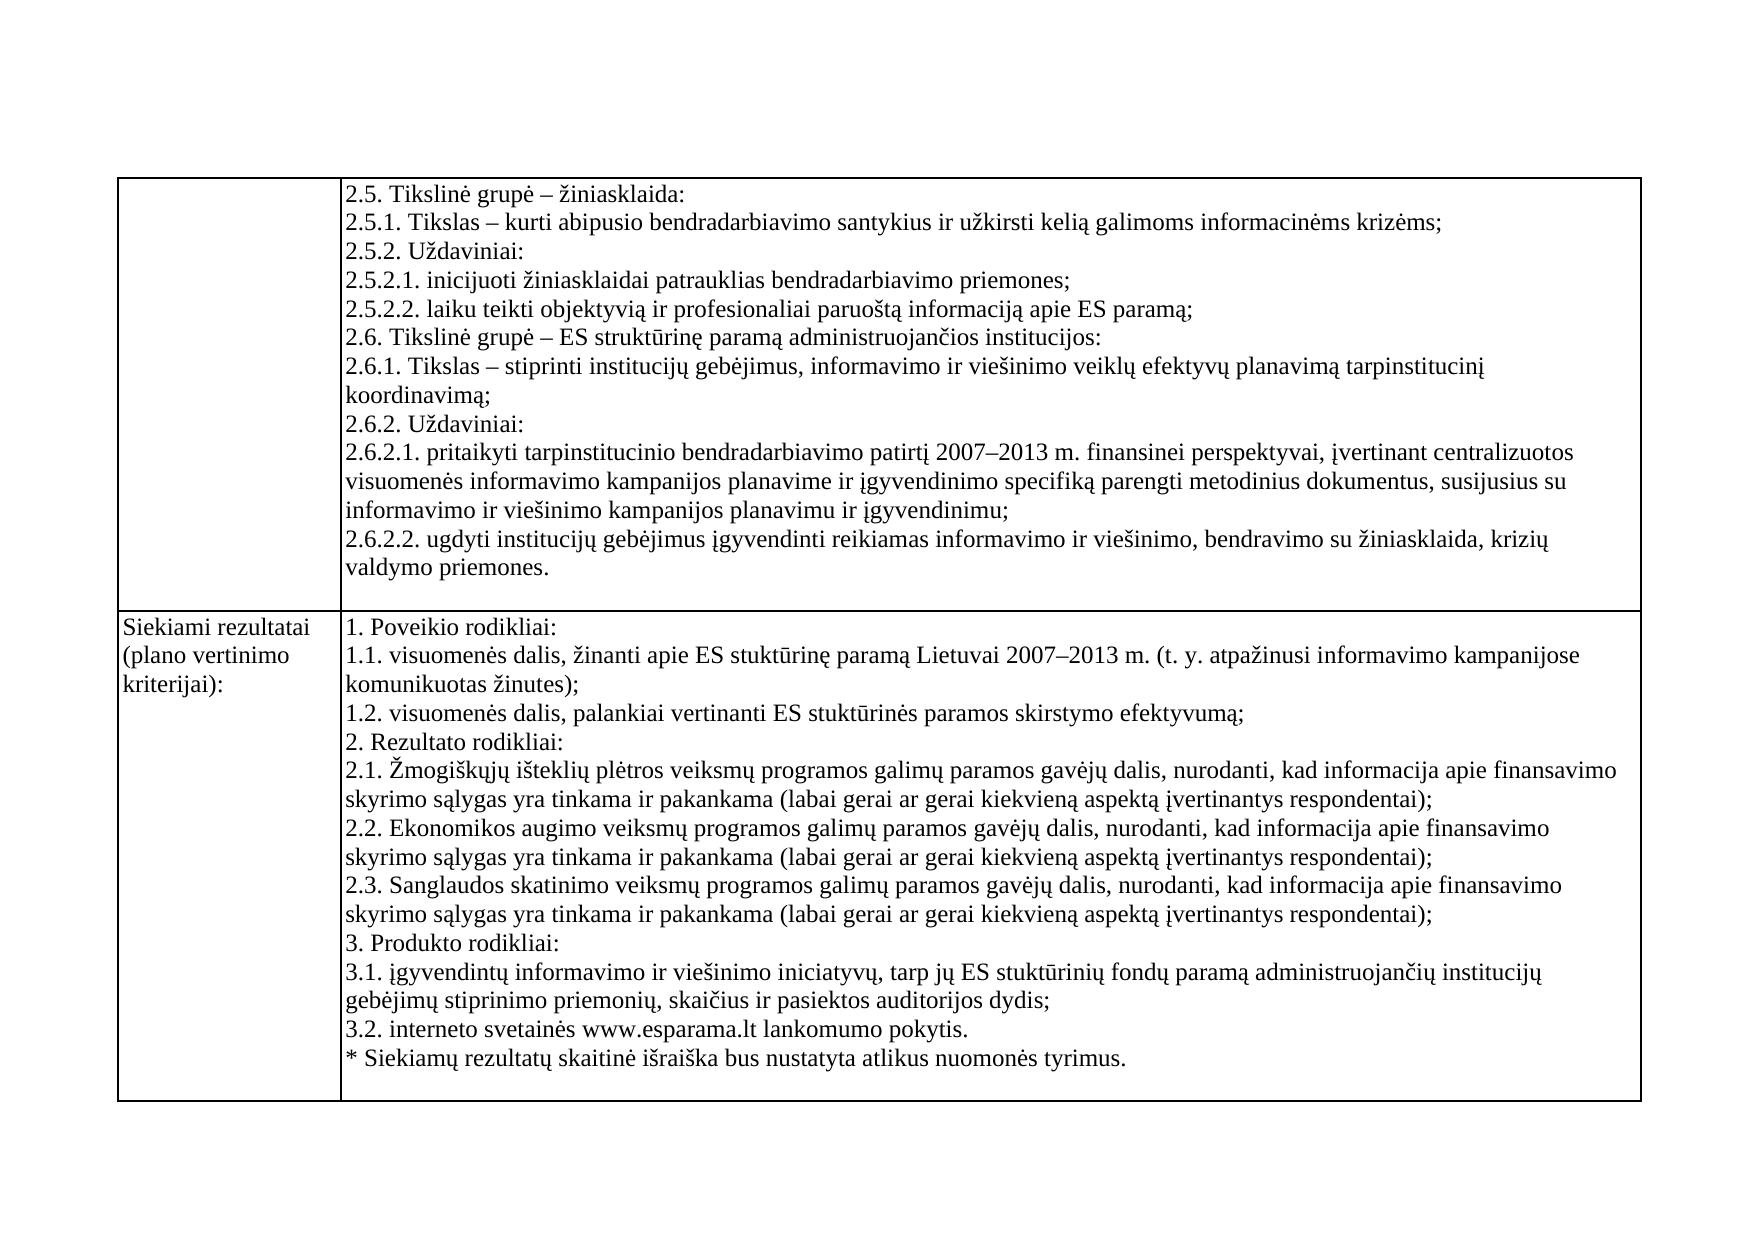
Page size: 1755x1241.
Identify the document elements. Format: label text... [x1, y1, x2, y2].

table_cell Siekiami rezultatai (plano vertinimo kriterijai): [119, 612, 340, 1100]
table_cell 2.5. Tikslinė grupė – žiniasklaida: 2.5.1. Tikslas – kurti abipusio bendradarbiavimo santykius ir užkirsti kelią galimoms informacinėms krizėms; 2.5.2. Uždaviniai: 2.5.2.1. inicijuoti žiniasklaidai patrauklias bendradarbiavimo priemones; 2.5.2.2. laiku teikti objektyvią ir profesionaliai paruoštą informaciją apie ES paramą; 2.6. Tikslinė grupė – ES struktūrinę paramą administruojančios institucijos: 2.6.1. Tikslas – stiprinti institucijų gebėjimus, informavimo ir viešinimo veiklų efektyvų planavimą tarpinstitucinį koordinavimą; 2.6.2. Uždaviniai: 2.6.2.1. pritaikyti tarpinstitucinio bendradarbiavimo patirtį 2007–2013 m. finansinei perspektyvai, įvertinant centralizuotos visuomenės informavimo kampanijos planavime ir įgyvendinimo specifiką parengti metodinius dokumentus, susijusius su informavimo ir viešinimo kampanijos planavimu ir įgyvendinimu; 2.6.2.2. ugdyti institucijų gebėjimus įgyvendinti reikiamas informavimo ir viešinimo, bendravimo su žiniasklaida, krizių valdymo priemones. [342, 179, 1640, 610]
table_cell [1642, 610, 1653, 1100]
table_cell [119, 179, 340, 610]
table_cell 1. Poveikio rodikliai: 1.1. visuomenės dalis, žinanti apie ES stuktūrinę paramą Lietuvai 2007–2013 m. (t. y. atpažinusi informavimo kampanijose komunikuotas žinutes); 1.2. visuomenės dalis, palankiai vertinanti ES stuktūrinės paramos skirstymo efektyvumą; 2. Rezultato rodikliai: 2.1. Žmogiškųjų išteklių plėtros veiksmų programos galimų paramos gavėjų dalis, nurodanti, kad informacija apie finansavimo skyrimo sąlygas yra tinkama ir pakankama (labai gerai ar gerai kiekvieną aspektą įvertinantys respondentai); 2.2. Ekonomikos augimo veiksmų programos galimų paramos gavėjų dalis, nurodanti, kad informacija apie finansavimo skyrimo sąlygas yra tinkama ir pakankama (labai gerai ar gerai kiekvieną aspektą įvertinantys respondentai); 2.3. Sanglaudos skatinimo veiksmų programos galimų paramos gavėjų dalis, nurodanti, kad informacija apie finansavimo skyrimo sąlygas yra tinkama ir pakankama (labai gerai ar gerai kiekvieną aspektą įvertinantys respondentai); 3. Produkto rodikliai: 3.1. įgyvendintų informavimo ir viešinimo iniciatyvų, tarp jų ES stuktūrinių fondų paramą administruojančių institucijų gebėjimų stiprinimo priemonių, skaičius ir pasiektos auditorijos dydis; 3.2. interneto svetainės www.esparama.lt lankomumo pokytis. * Siekiamų rezultatų skaitinė išraiška bus nustatyta atlikus nuomonės tyrimus. [342, 612, 1640, 1100]
table_cell [1642, 177, 1653, 610]
